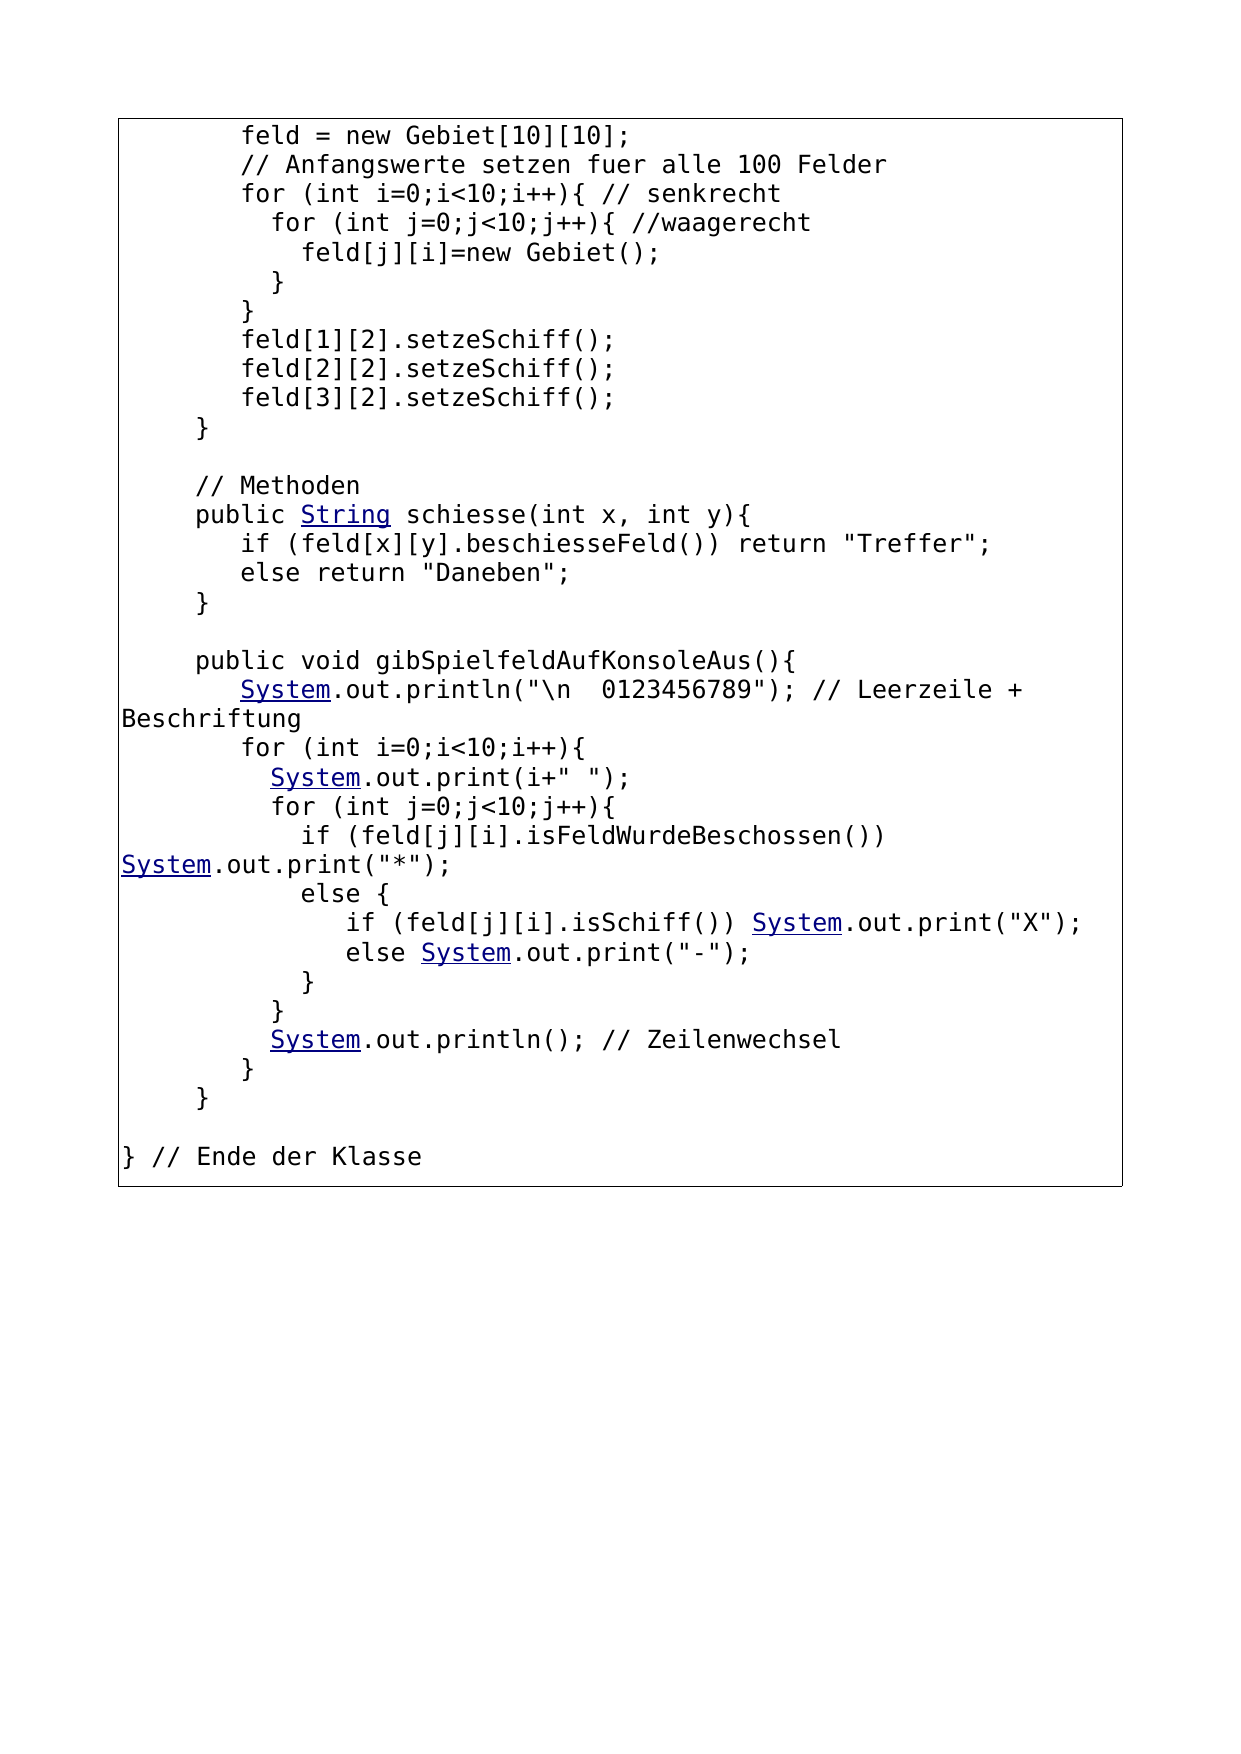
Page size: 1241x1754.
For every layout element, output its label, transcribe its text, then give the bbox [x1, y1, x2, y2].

table_header feld = new Gebiet[10][10]; // Anfangswerte setzen fuer alle 100 Felder for (int i=0;i<10;i++){ // senkrecht for (int j=0;j<10;j++){ //waagerecht feld[j][i]=new Gebiet(); } } feld[1][2].setzeSchiff(); feld[2][2].setzeSchiff(); feld[3][2].setzeSchiff(); } // Methoden public String schiesse(int x, int y){ if (feld[x][y].beschiesseFeld()) return "Treffer"; else return "Daneben"; } public void gibSpielfeldAufKonsoleAus(){ System.out.println("\n 0123456789"); // Leerzeile + Beschriftung for (int i=0;i<10;i++){ System.out.print(i+" "); for (int j=0;j<10;j++){ if (feld[j][i].isFeldWurdeBeschossen()) System.out.print("*"); else { if (feld[j][i].isSchiff()) System.out.print("X"); else System.out.print("-"); } } System.out.println(); // Zeilenwechsel } } } // Ende der Klasse [119, 119, 1122, 1186]
